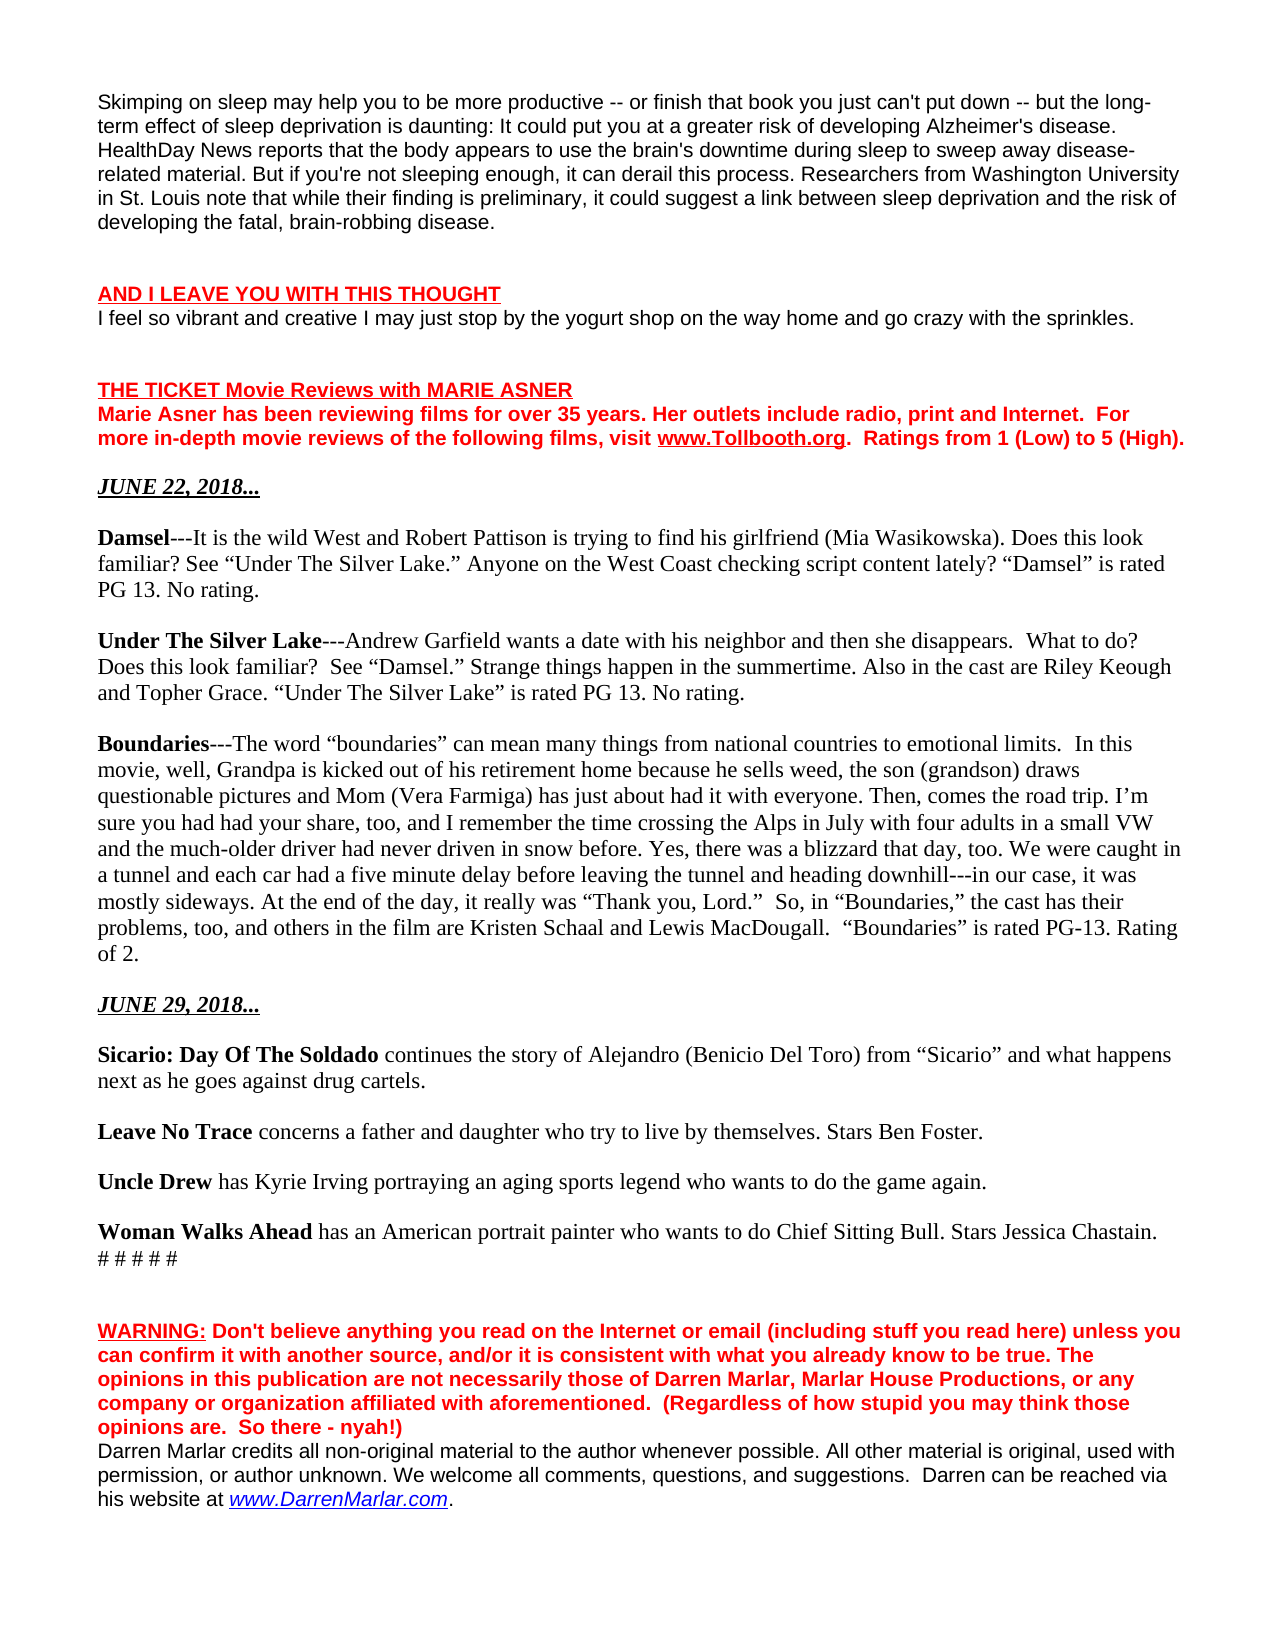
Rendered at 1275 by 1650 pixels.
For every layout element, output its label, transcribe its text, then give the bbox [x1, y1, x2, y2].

text Marie Asner has been reviewing films for over 35 years. Her outlets include radio, print and Internet. For more in-depth movie reviews of the following films, visit www.Tollbooth.org. Ratings from 1 (Low) to 5 (High). [97, 401, 1185, 449]
text Uncle Drew has Kyrie Irving portraying an aging sports legend who wants to do the game again. [97, 1168, 1185, 1194]
text JUNE 29, 2018... [97, 991, 1185, 1017]
text Skimping on sleep may help you to be more productive -- or finish that book you just can't put down -- but the long-term effect of sleep deprivation is daunting: It could put you at a greater risk of developing Alzheimer's disease. HealthDay News reports that the body appears to use the brain's downtime during sleep to sweep away disease-related material. But if you're not sleeping enough, it can derail this process. Researchers from Washington University in St. Louis note that while their finding is preliminary, it could suggest a link between sleep deprivation and the risk of developing the fatal, brain-robbing disease. [97, 90, 1185, 234]
text Woman Walks Ahead has an American portrait painter who wants to do Chief Sitting Bull. Stars Jessica Chastain. [97, 1218, 1185, 1245]
text Sicario: Day Of The Soldado continues the story of Alejandro (Benicio Del Toro) from “Sicario” and what happens next as he goes against drug cartels. [97, 1041, 1185, 1094]
text Darren Marlar credits all non-original material to the author whenever possible. All other material is original, used with permission, or author unknown. We welcome all comments, questions, and suggestions. Darren can be reached via his website at www.DarrenMarlar.com. [97, 1439, 1185, 1511]
text I feel so vibrant and creative I may just stop by the yogurt shop on the way home and go crazy with the sprinkles. [97, 306, 1185, 329]
text Boundaries---The word “boundaries” can mean many things from national countries to emotional limits. In this movie, well, Grandpa is kicked out of his retirement home because he sells weed, the son (grandson) draws questionable pictures and Mom (Vera Farmiga) has just about had it with everyone. Then, comes the road trip. I’m sure you had had your share, too, and I remember the time crossing the Alps in July with four adults in a small VW and the much-older driver had never driven in snow before. Yes, there was a blizzard that day, too. We were caught in a tunnel and each car had a five minute delay before leaving the tunnel and heading downhill---in our case, it was mostly sideways. At the end of the day, it really was “Thank you, Lord.” So, in “Boundaries,” the cast has their problems, too, and others in the film are Kristen Schaal and Lewis MacDougall. “Boundaries” is rated PG-13. Rating of 2. [97, 730, 1185, 967]
text Damsel---It is the wild West and Robert Pattison is trying to find his girlfriend (Mia Wasikowska). Does this look familiar? See “Under The Silver Lake.” Anyone on the West Coast checking script content lately? “Damsel” is rated PG 13. No rating. [97, 524, 1185, 603]
text Under The Silver Lake---Andrew Garfield wants a date with his neighbor and then she disappears. What to do? Does this look familiar? See “Damsel.” Strange things happen in the summertime. Also in the cast are Riley Keough and Topher Grace. “Under The Silver Lake” is rated PG 13. No rating. [97, 627, 1185, 706]
text THE TICKET Movie Reviews with MARIE ASNER [97, 377, 1185, 401]
text Leave No Trace concerns a father and daughter who try to live by themselves. Stars Ben Foster. [97, 1118, 1185, 1144]
text JUNE 22, 2018... [97, 449, 1185, 500]
text # # # # # [97, 1245, 1185, 1271]
text WARNING: Don't believe anything you read on the Internet or email (including stuff you read here) unless you can confirm it with another source, and/or it is consistent with what you already know to be true. The opinions in this publication are not necessarily those of Darren Marlar, Marlar House Productions, or any company or organization affiliated with aforementioned. (Regardless of how stupid you may think those opinions are. So there - nyah!) [97, 1319, 1185, 1439]
subtitle AND I LEAVE YOU WITH THIS THOUGHT [97, 282, 1185, 306]
